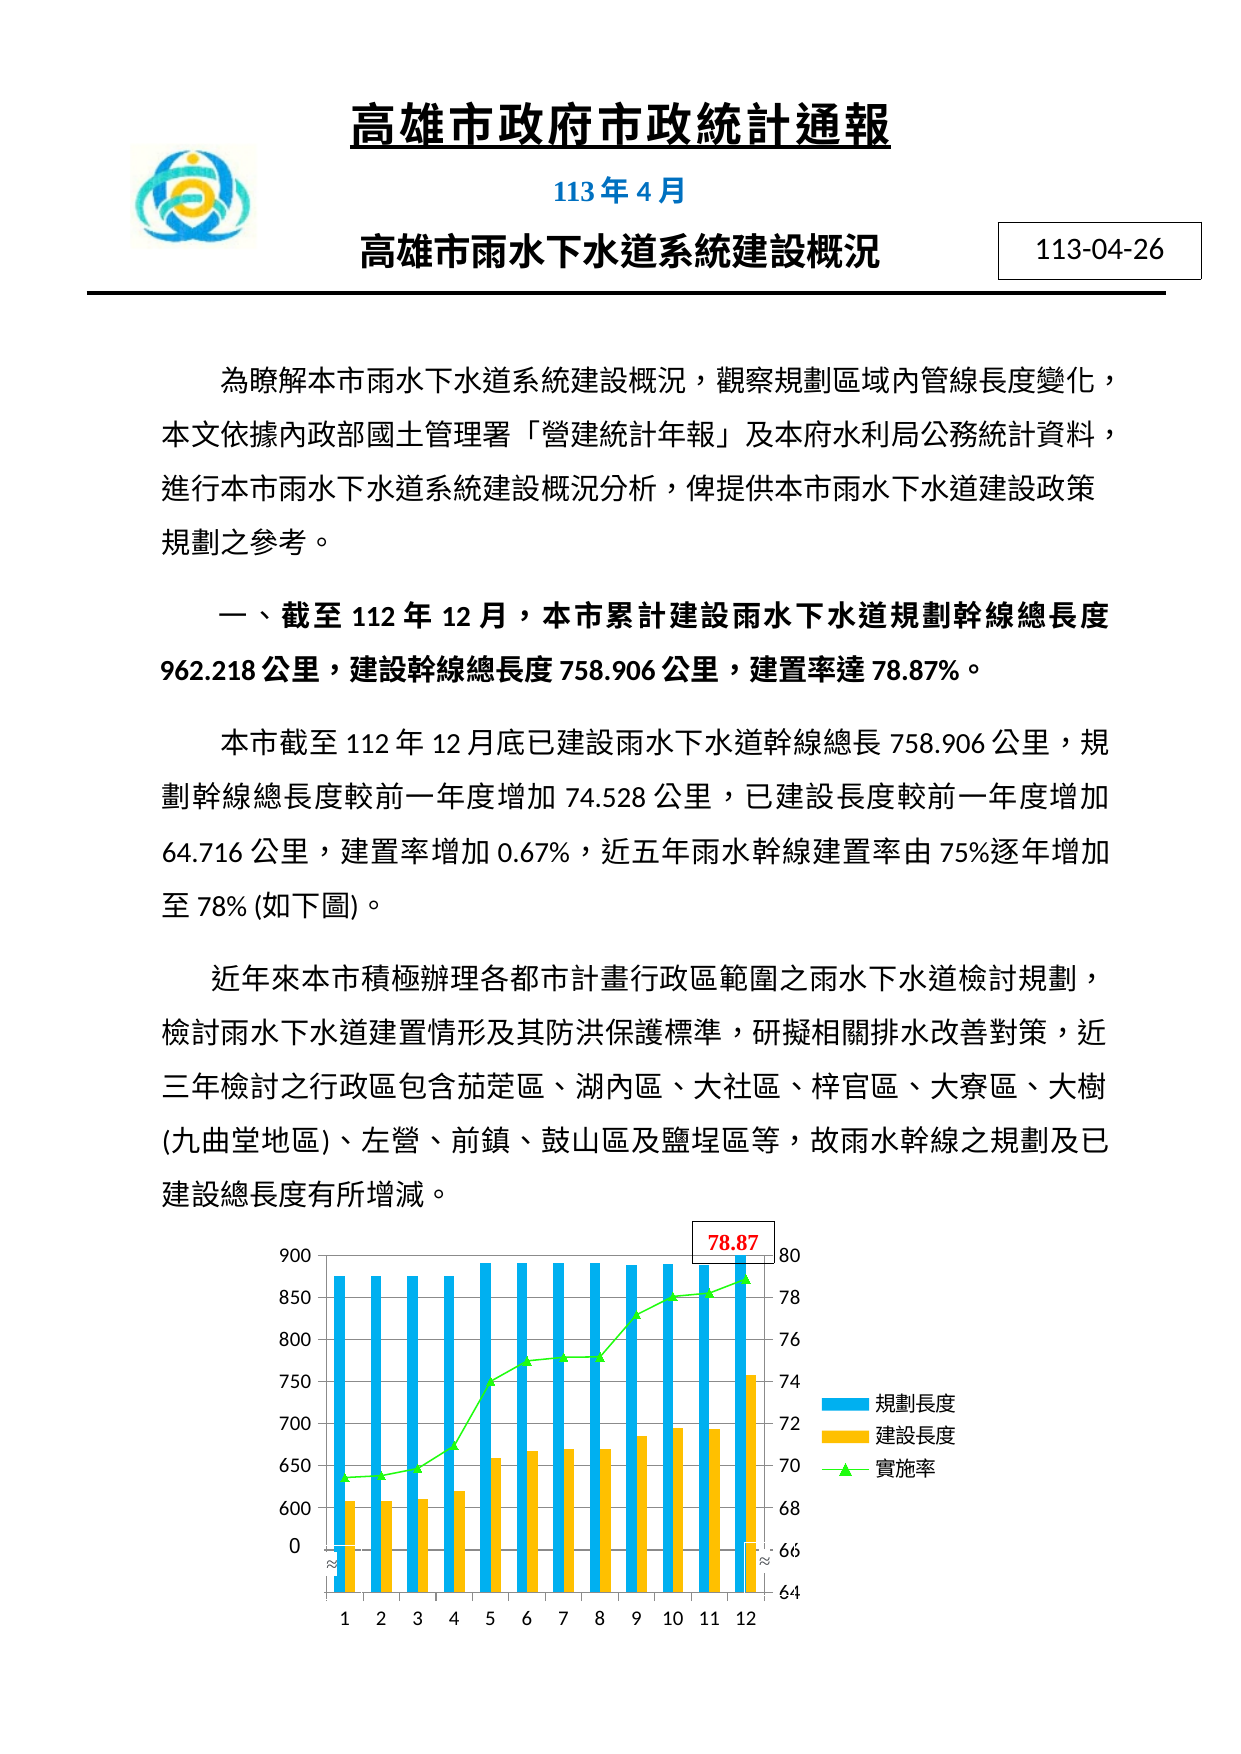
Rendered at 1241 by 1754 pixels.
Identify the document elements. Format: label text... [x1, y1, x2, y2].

text 78.87 [707, 1229, 759, 1255]
text 近年來本市積極辦理各都市計畫行政區範圍之雨水下水道檢討規劃，檢討雨水下水道建置情形及其防洪保護標準，研擬相關排水改善對策，近三年檢討之行政區包含茄萣區、湖內區、大社區、梓官區、大寮區、大樹(九曲堂地區)、左營、前鎮、鼓山區及鹽埕區等，故雨水幹線之規劃及已建設總長度有所增減。 [162, 946, 1110, 1217]
text ≈ [759, 1549, 779, 1573]
text 一、截至112年12月，本市累計建設雨水下水道規劃幹線總長度962.218公里，建設幹線總長度758.906公里，建置率達78.87%。 [159, 583, 1110, 692]
picture [129, 143, 259, 250]
text ≈ [326, 1552, 346, 1576]
text 為瞭解本市雨水下水道系統建設概況，觀察規劃區域內管線長度變化，本文依據內政部國土管理署「營建統計年報」及本府水利局公務統計資料，進行本市雨水下水道系統建設概況分析，俾提供本市雨水下水道建設政策規劃之參考。 [162, 348, 1110, 564]
text 本市截至112年12月底已建設雨水下水道幹線總長758.906公里，規劃幹線總長度較前一年度增加74.528公里，已建設長度較前一年度增加64.716公里，建置率增加0.67%，近五年雨水幹線建置率由75%逐年增加至78% (如下圖)。 [162, 710, 1110, 927]
text 0 [281, 1531, 308, 1560]
